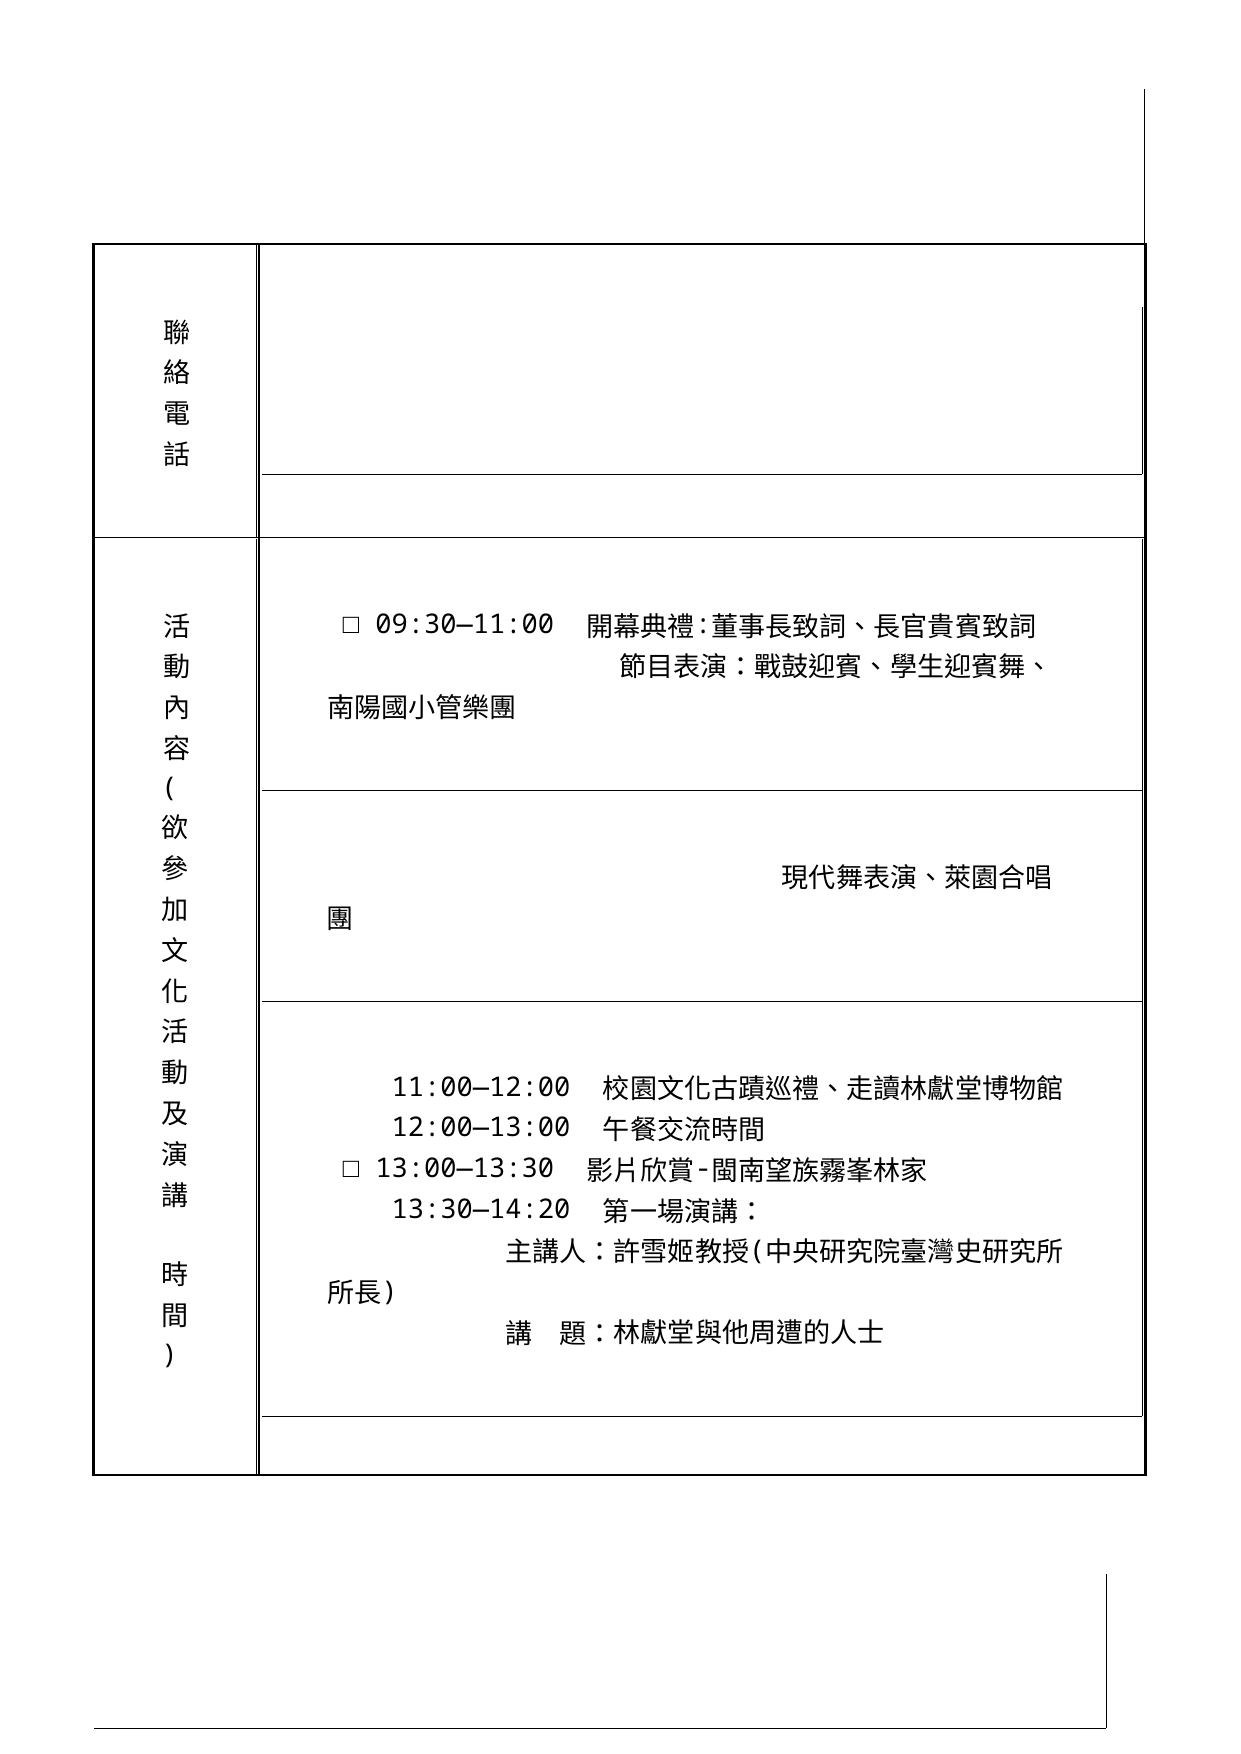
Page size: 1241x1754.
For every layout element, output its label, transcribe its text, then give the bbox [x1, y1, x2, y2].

table_cell 聯絡電話 [95, 245, 256, 537]
table_cell □ 09:30—11:00 開幕典禮:董事長致詞、長官貴賓致詞 節目表演：戰鼓迎賓、學生迎賓舞、南陽國小管樂團 現代舞表演、萊園合唱團 11:00—12:00 校園文化古蹟巡禮、走讀林獻堂博物館 12:00—13:00 午餐交流時間 □ 13:00—13:30 影片欣賞-閩南望族霧峯林家 13:30—14:20 第一場演講： 主講人：許雪姬教授(中央研究院臺灣史研究所所長) 講 題：林獻堂與他周遭的人士 [260, 538, 1144, 1474]
table_cell 活動內容 (欲參加文化活動及演講 時間) [95, 538, 258, 1474]
table_cell [260, 245, 1144, 537]
